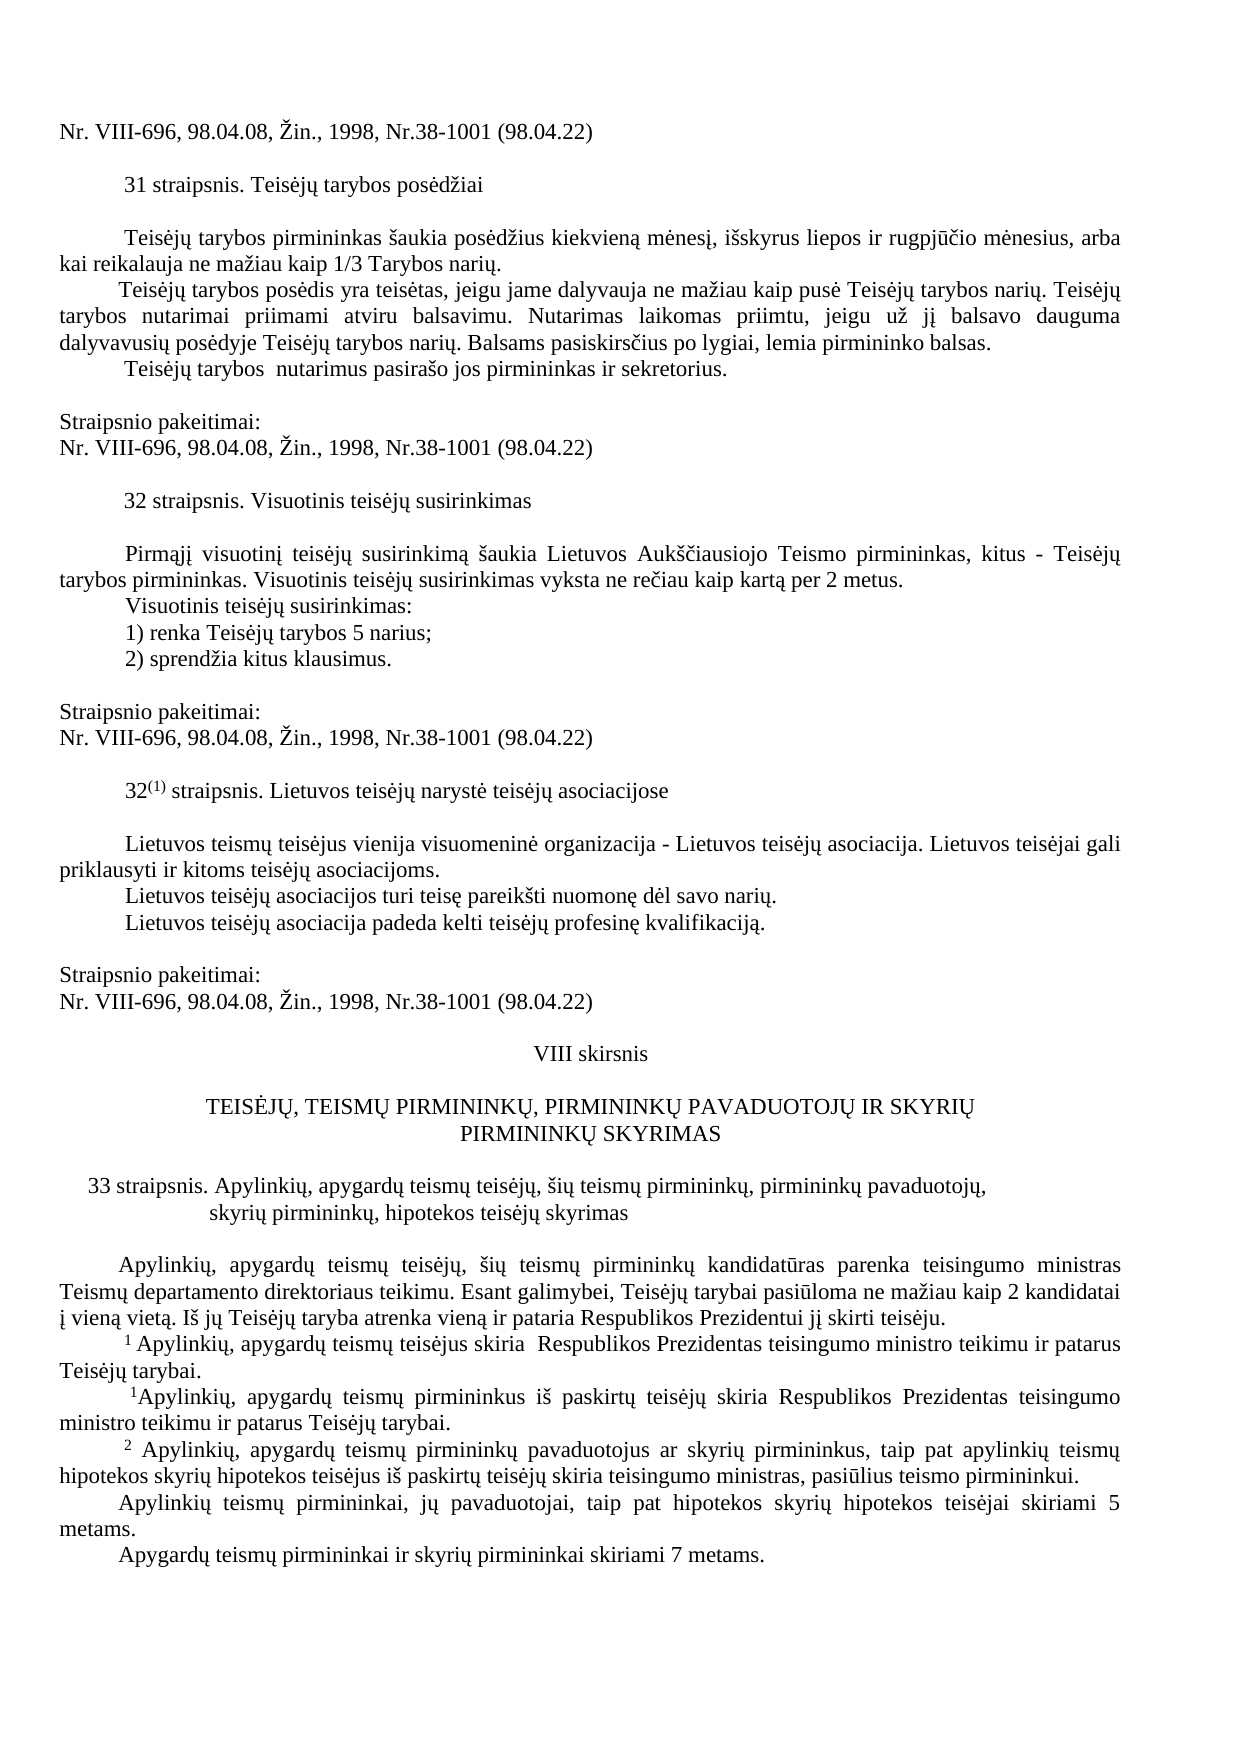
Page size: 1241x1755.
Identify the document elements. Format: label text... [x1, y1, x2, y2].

text Lietuvos teisėjų asociacijos turi teisę pareikšti nuomonę dėl savo narių. [59, 882, 1122, 909]
text Straipsnio pakeitimai: [59, 698, 1122, 724]
text Straipsnio pakeitimai: [59, 961, 1122, 988]
text PIRMININKŲ SKYRIMAS [59, 1119, 1122, 1146]
text Lietuvos teisėjų asociacija padeda kelti teisėjų profesinę kvalifikaciją. [59, 909, 1122, 935]
text Nr. VIII-696, 98.04.08, Žin., 1998, Nr.38-1001 (98.04.22) [59, 434, 1122, 461]
text Pirmąjį visuotinį teisėjų susirinkimą šaukia Lietuvos Aukščiausiojo Teismo pirmininkas, kitus - Teisėjų tarybos pirmininkas. Visuotinis teisėjų susirinkimas vyksta ne rečiau kaip kartą per 2 metus. [59, 540, 1122, 592]
text Nr. VIII-696, 98.04.08, Žin., 1998, Nr.38-1001 (98.04.22) [59, 724, 1122, 751]
text 1Apylinkių, apygardų teismų pirmininkus iš paskirtų teisėjų skiria Respublikos Prezidentas teisingumo ministro teikimu ir patarus Teisėjų tarybai. [59, 1383, 1122, 1436]
text 2 Apylinkių, apygardų teismų pirmininkų pavaduotojus ar skyrių pirmininkus, taip pat apylinkių teismų hipotekos skyrių hipotekos teisėjus iš paskirtų teisėjų skiria teisingumo ministras, pasiūlius teismo pirmininkui. [59, 1436, 1122, 1488]
text 1) renka Teisėjų tarybos 5 narius; [59, 619, 1122, 645]
text VIII skirsnis [59, 1041, 1122, 1067]
text Apylinkių, apygardų teismų teisėjų, šių teismų pirmininkų kandidatūras parenka teisingumo ministras Teismų departamento direktoriaus teikimu. Esant galimybei, Teisėjų tarybai pasiūloma ne mažiau kaip 2 kandidatai į vieną vietą. Iš jų Teisėjų taryba atrenka vieną ir pataria Respublikos Prezidentui jį skirti teisėju. [59, 1251, 1122, 1330]
text Nr. VIII-696, 98.04.08, Žin., 1998, Nr.38-1001 (98.04.22) [59, 988, 1122, 1014]
text Teisėjų tarybos nutarimus pasirašo jos pirmininkas ir sekretorius. [59, 355, 1122, 382]
text 1 Apylinkių, apygardų teismų teisėjus skiria Respublikos Prezidentas teisingumo ministro teikimu ir patarus Teisėjų tarybai. [59, 1330, 1122, 1383]
text Lietuvos teismų teisėjus vienija visuomeninė organizacija - Lietuvos teisėjų asociacija. Lietuvos teisėjai gali priklausyti ir kitoms teisėjų asociacijoms. [59, 830, 1122, 882]
text 31 straipsnis. Teisėjų tarybos posėdžiai [59, 171, 1122, 197]
text TEISĖJŲ, TEISMŲ PIRMININKŲ, PIRMININKŲ PAVADUOTOJŲ IR SKYRIŲ [59, 1093, 1122, 1119]
text 32 straipsnis. Visuotinis teisėjų susirinkimas [59, 487, 1122, 513]
text Apygardų teismų pirmininkai ir skyrių pirmininkai skiriami 7 metams. [59, 1541, 1122, 1568]
text Visuotinis teisėjų susirinkimas: [59, 592, 1122, 619]
text 2) sprendžia kitus klausimus. [59, 645, 1122, 672]
text Teisėjų tarybos pirmininkas šaukia posėdžius kiekvieną mėnesį, išskyrus liepos ir rugpjūčio mėnesius, arba kai reikalauja ne mažiau kaip 1/3 Tarybos narių. [59, 223, 1122, 276]
text Teisėjų tarybos posėdis yra teisėtas, jeigu jame dalyvauja ne mažiau kaip pusė Teisėjų tarybos narių. Teisėjų tarybos nutarimai priimami atviru balsavimu. Nutarimas laikomas priimtu, jeigu už jį balsavo dauguma dalyvavusių posėdyje Teisėjų tarybos narių. Balsams pasiskirsčius po lygiai, lemia pirmininko balsas. [59, 276, 1122, 355]
text skyrių pirmininkų, hipotekos teisėjų skyrimas [209, 1199, 1122, 1225]
text Nr. VIII-696, 98.04.08, Žin., 1998, Nr.38-1001 (98.04.22) [59, 118, 1122, 144]
text Apylinkių teismų pirmininkai, jų pavaduotojai, taip pat hipotekos skyrių hipotekos teisėjai skiriami 5 metams. [59, 1488, 1122, 1541]
text Straipsnio pakeitimai: [59, 408, 1122, 434]
text 33 straipsnis. Apylinkių, apygardų teismų teisėjų, šių teismų pirmininkų, pirmininkų pavaduotojų, [59, 1172, 1122, 1199]
text 32(1) straipsnis. Lietuvos teisėjų narystė teisėjų asociacijose [59, 777, 1122, 803]
